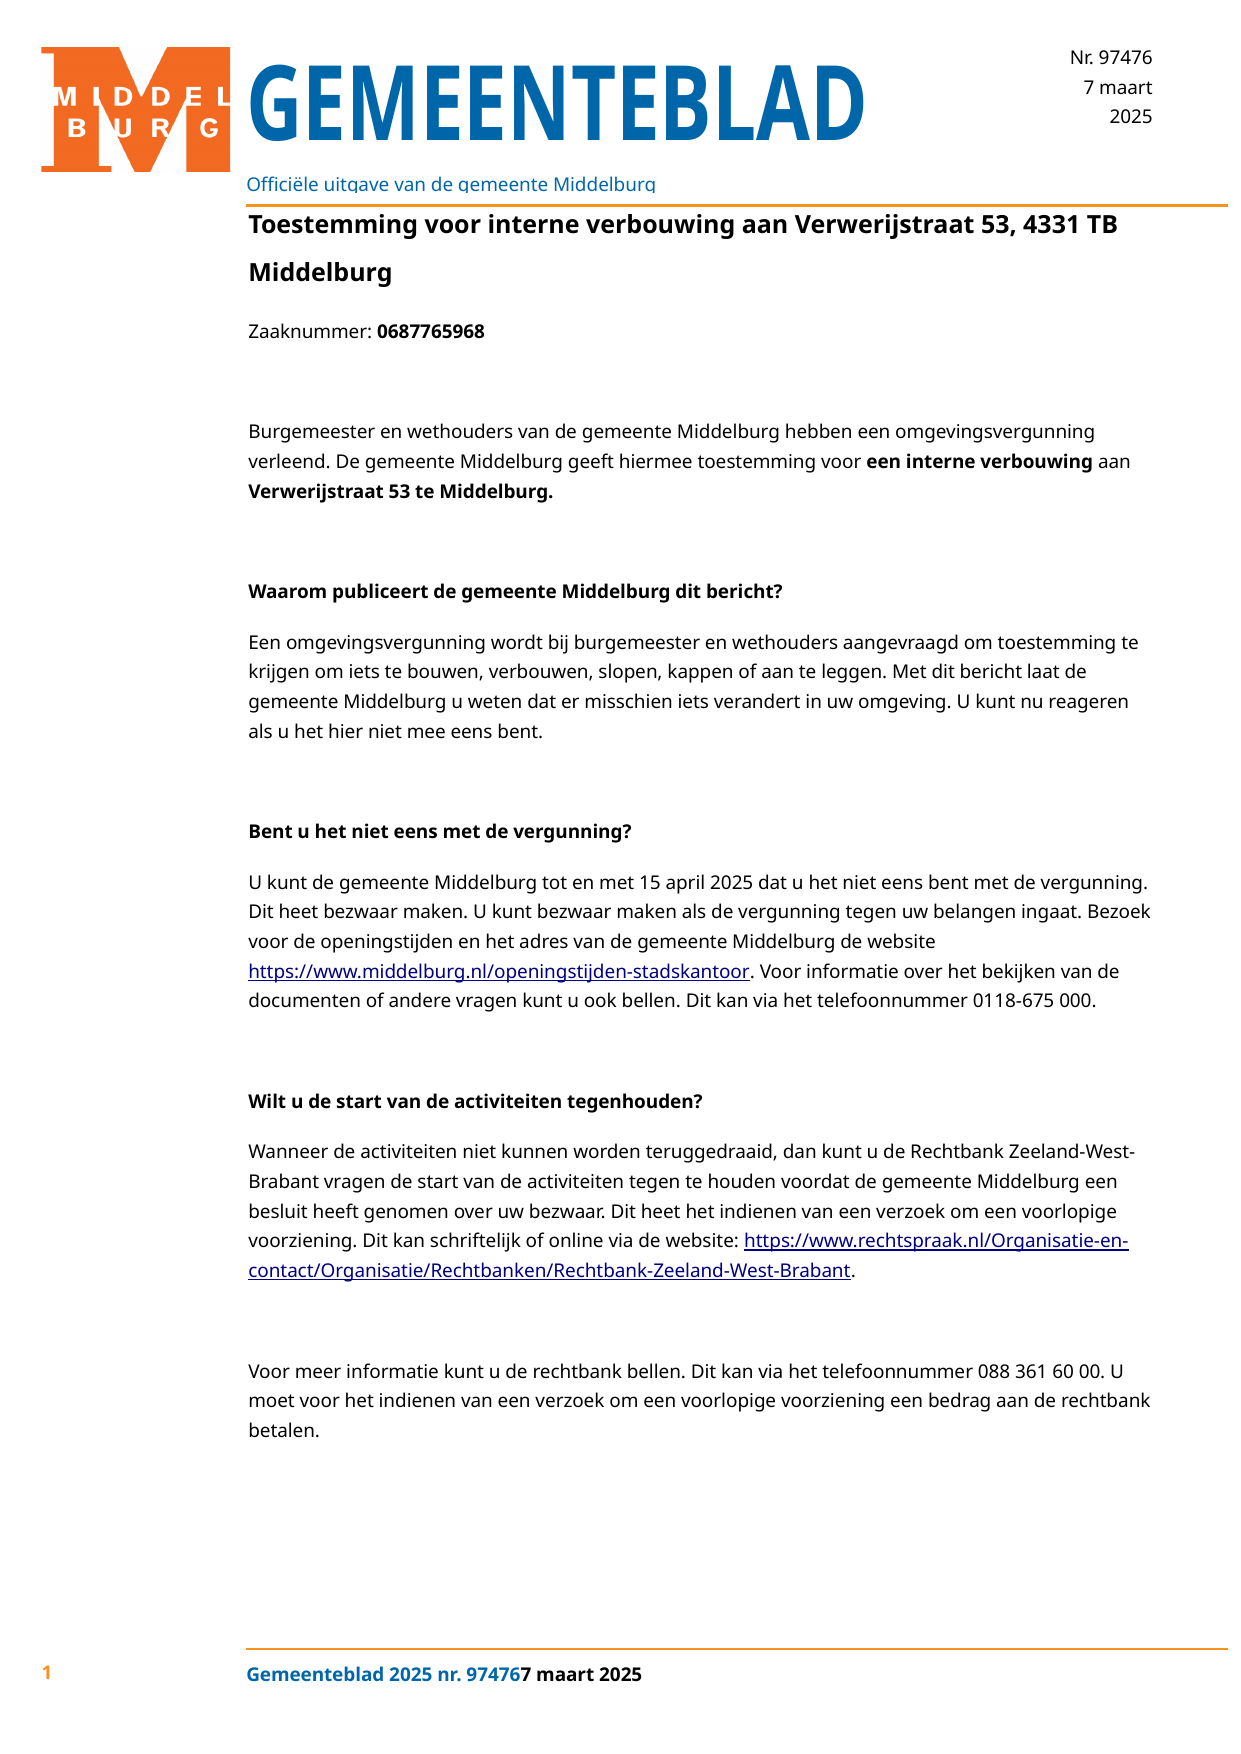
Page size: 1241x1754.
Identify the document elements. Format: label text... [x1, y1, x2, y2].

text Zaaknummer: 0687765968 [248, 318, 1152, 344]
text Wanneer de activiteiten niet kunnen worden teruggedraaid, dan kunt u de Rechtbank Zeeland-West-Brabant vragen de start van de activiteiten tegen te houden voordat de gemeente Middelburg een besluit heeft genomen over uw bezwaar. Dit heet het indienen van een verzoek om een voorlopige voorziening. Dit kan schriftelijk of online via de website: https://www.rechtspraak.nl/Organisatie-en-contact/Organisatie/Rechtbanken/Rechtbank-Zeeland-West-Brabant. [248, 1139, 1152, 1283]
text Burgemeester en wethouders van de gemeente Middelburg hebben een omgevingsvergunning verleend. De gemeente Middelburg geeft hiermee toestemming voor een interne verbouwing aan Verwerijstraat 53 te Middelburg. [248, 419, 1152, 504]
text Voor meer informatie kunt u de rechtbank bellen. Dit kan via het telefoonnummer 088 361 60 00. U moet voor het indienen van een verzoek om een voorlopige voorziening een bedrag aan de rechtbank betalen. [248, 1358, 1152, 1443]
picture [41, 47, 231, 172]
text Waarom publiceert de gemeente Middelburg dit bericht? [248, 579, 1152, 604]
text Bent u het niet eens met de vergunning? [248, 819, 1152, 844]
text Een omgevingsvergunning wordt bij burgemeester en wethouders aangevraagd om toestemming te krijgen om iets te bouwen, verbouwen, slopen, kappen of aan te leggen. Met dit bericht laat de gemeente Middelburg u weten dat er misschien iets verandert in uw omgeving. U kunt nu reageren als u het hier niet mee eens bent. [248, 629, 1152, 744]
text Wilt u de start van de activiteiten tegenhouden? [248, 1088, 1152, 1114]
text Toestemming voor interne verbouwing aan Verwerijstraat 53, 4331 TB Middelburg [248, 207, 1152, 288]
text U kunt de gemeente Middelburg tot en met 15 april 2025 dat u het niet eens bent met de vergunning. Dit heet bezwaar maken. U kunt bezwaar maken als de vergunning tegen uw belangen ingaat. Bezoek voor de openingstijden en het adres van de gemeente Middelburg de website https://www.middelburg.nl/openingstijden-stadskantoor. Voor informatie over het bekijken van de documenten of andere vragen kunt u ook bellen. Dit kan via het telefoonnummer 0118-675 000. [248, 869, 1152, 1013]
